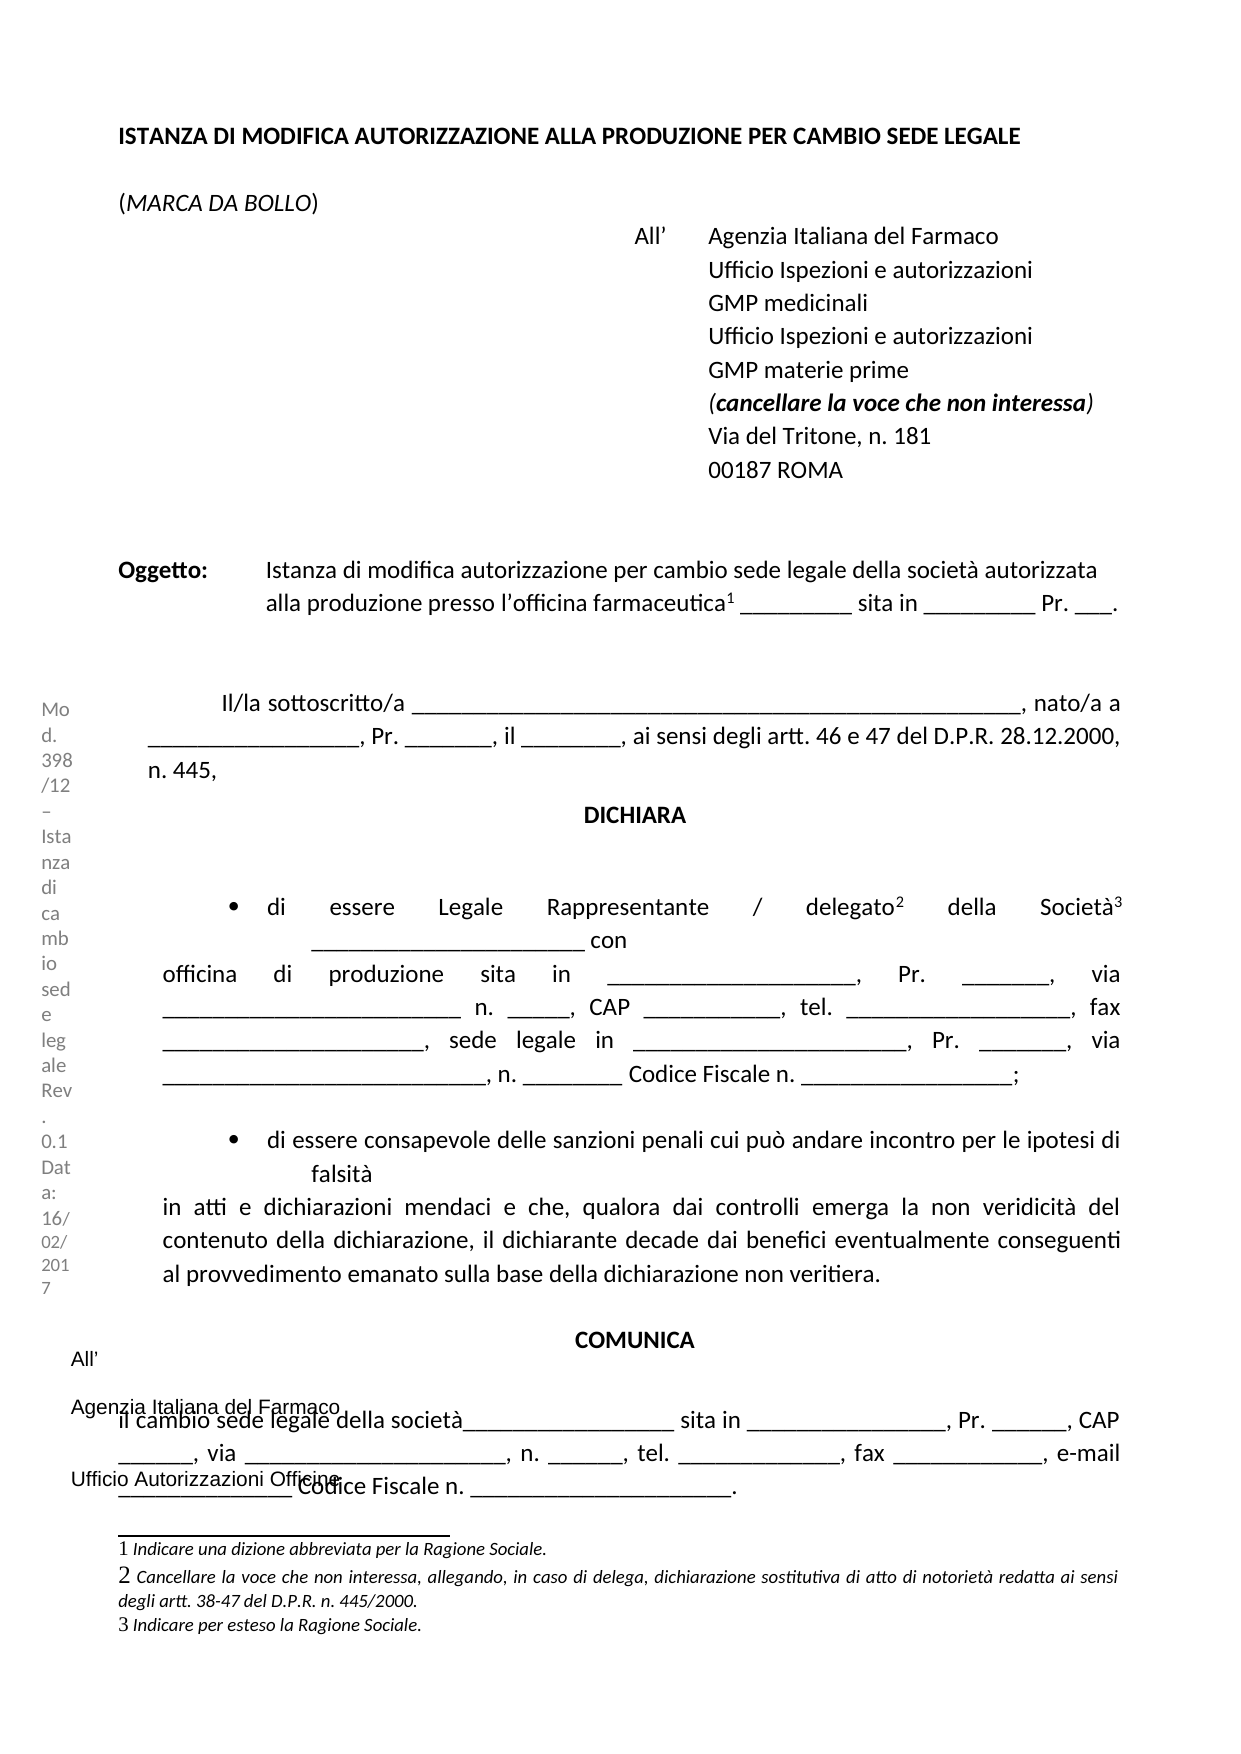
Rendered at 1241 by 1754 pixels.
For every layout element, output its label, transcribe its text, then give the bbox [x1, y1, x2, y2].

text officina di produzione sita in ____________________, Pr. _______, via ________________________ n. _____, CAP ___________, tel. __________________, fax _____________________, sede legale in ______________________, Pr. _______, via __________________________, n. ________ Codice Fiscale n. _________________; [118, 956, 1122, 1089]
text Oggetto: Istanza di modifica autorizzazione per cambio sede legale della società autorizzata alla produzione presso l’officina farmaceutica _________ sita in _________ Pr. ___. [118, 551, 1122, 618]
text All’ Agenzia Italiana del Farmaco [71, 1323, 88, 1419]
text Ufficio Ispezioni e autorizzazioni [708, 251, 1122, 285]
list di essere consapevole delle sanzioni penali cui può andare incontro per le ipotesi di falsità [229, 1122, 1122, 1189]
text All’ Agenzia Italiana del Farmaco [118, 218, 1122, 251]
text (MARCA DA BOLLO) [118, 185, 1122, 218]
list Indicare per esteso la Ragione Sociale. [118, 1612, 1122, 1636]
text (cancellare la voce che non interessa) [708, 385, 1122, 418]
text il cambio sede legale della società_________________ sita in ________________, Pr. ______, CAP ______, via _____________________, n. ______, tel. _____________, fax ____________, e-mail ______________ Codice Fiscale n. _____________________. [118, 1401, 1122, 1501]
text ISTANZA DI MODIFICA AUTORIZZAZIONE ALLA PRODUZIONE PER CAMBIO SEDE LEGALE [118, 118, 1130, 151]
text Ufficio Ispezioni e autorizzazioni [708, 318, 1122, 351]
text in atti e dichiarazioni mendaci e che, qualora dai controlli emerga la non veridicità del contenuto della dichiarazione, il dichiarante decade dai benefici eventualmente conseguenti al provvedimento emanato sulla base della dichiarazione non veritiera. [118, 1189, 1122, 1289]
text Mod. 398/12 – Istanza di cambio sede legale Rev. 0.1 Data: 16/02/2017 [41, 696, 73, 1299]
text Indicare una dizione abbreviata per la Ragione Sociale. [118, 1536, 1122, 1560]
text GMP materie prime [708, 351, 1122, 385]
text Il/la sottoscritto/a _________________________________________________, nato/a a _________________, Pr. _______, il ________, ai sensi degli artt. 46 e 47 del D.P.R. 28.12.2000, n. 445, [26, 689, 88, 1518]
list Cancellare la voce che non interessa, allegando, in caso di delega, dichiarazione sostitutiva di atto di notorietà redatta ai sensi degli artt. 38-47 del D.P.R. n. 445/2000. [118, 1560, 1122, 1612]
text DICHIARA [148, 797, 1122, 831]
text Via del Tritone, n. 181 [708, 418, 1122, 451]
text GMP medicinali [708, 285, 1122, 318]
text Ufficio Autorizzazioni Officine [71, 1419, 88, 1491]
list di essere Legale Rappresentante / delegato della Società ______________________ con [229, 889, 1122, 956]
text COMUNICA [148, 1322, 1122, 1356]
text Il/la sottoscritto/a _________________________________________________, nato/a a _________________, Pr. _______, il ________, ai sensi degli artt. 46 e 47 del D.P.R. 28.12.2000, n. 445, [148, 685, 1122, 785]
text 00187 ROMA [708, 451, 1122, 485]
